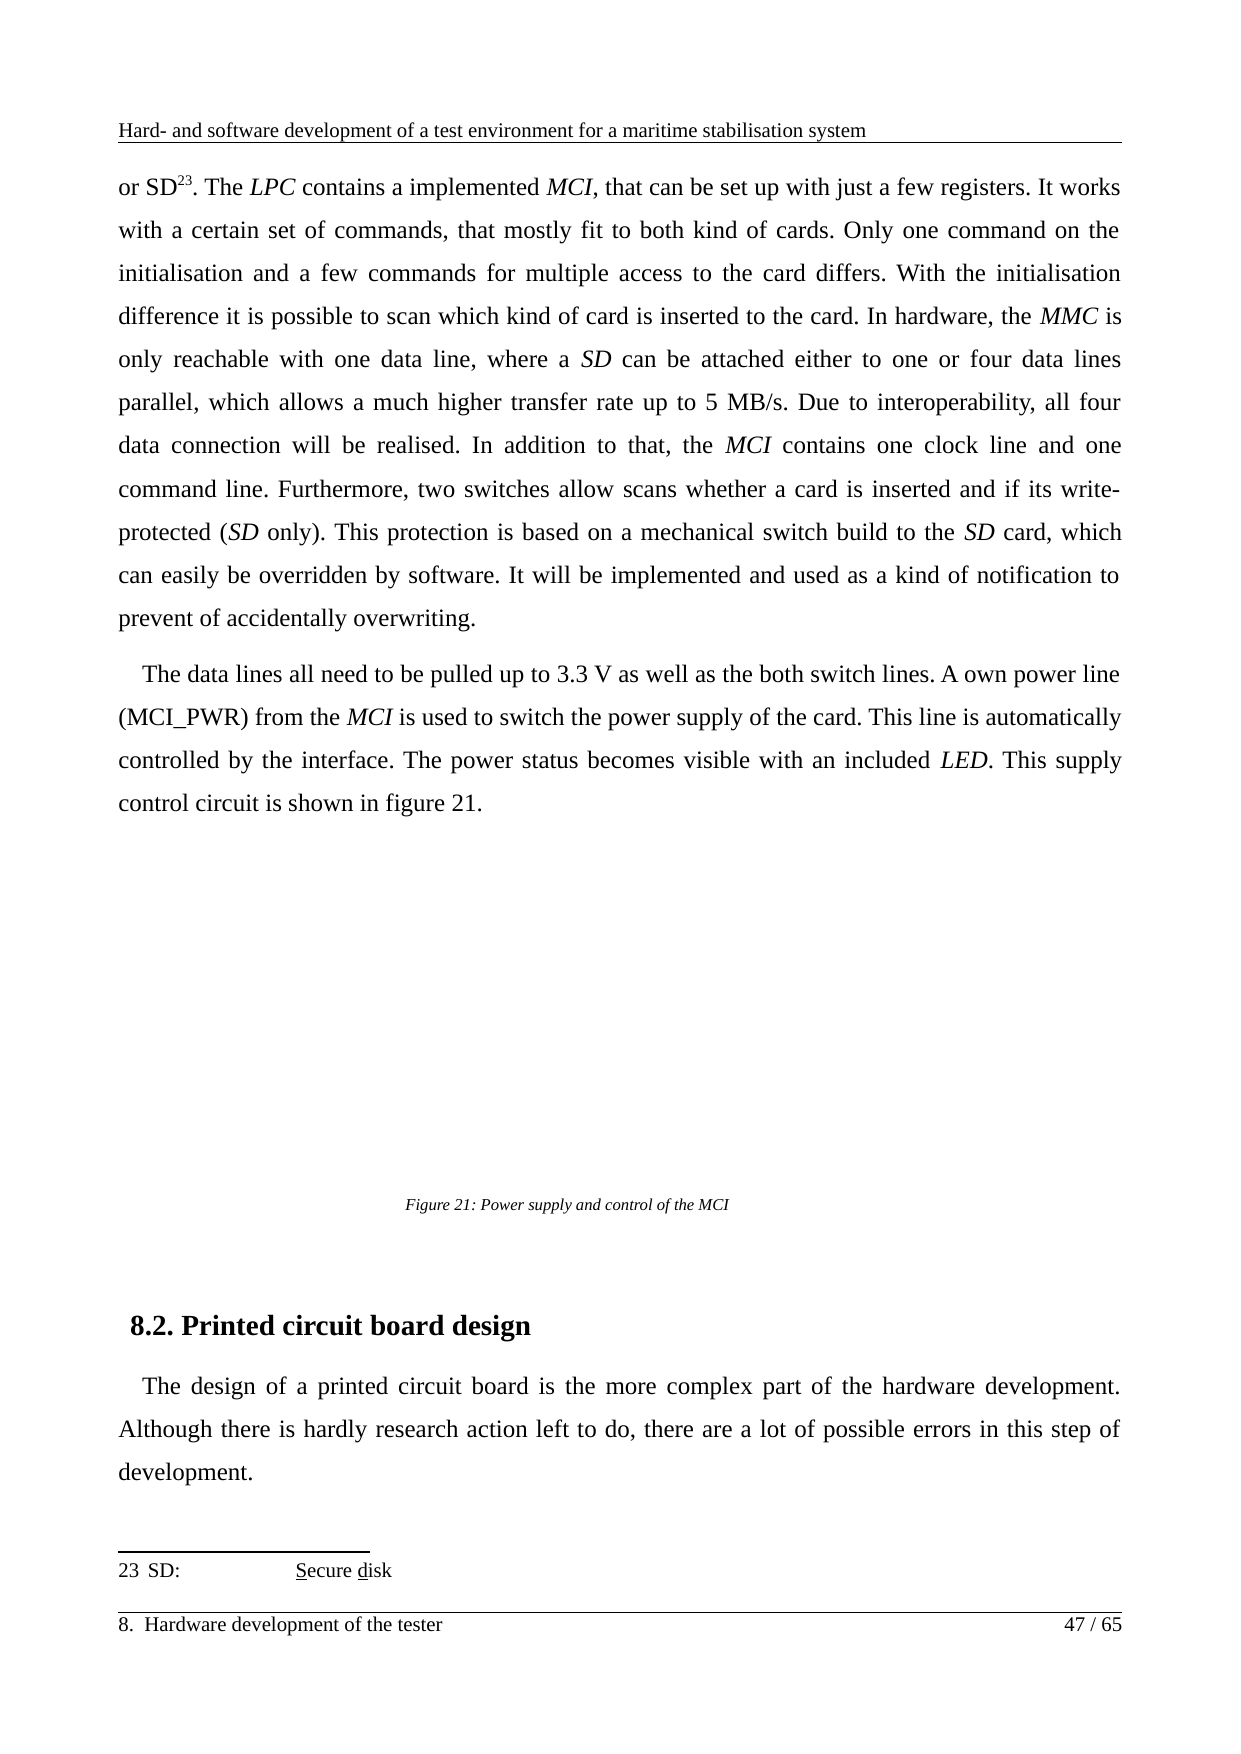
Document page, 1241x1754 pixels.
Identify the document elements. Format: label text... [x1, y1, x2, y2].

text SD: Secure disk [118, 1558, 1122, 1582]
text The design of a printed circuit board is the more complex part of the hardware development. Although there is hardly research action left to do, there are a lot of possible errors in this step of development. [118, 1371, 1122, 1486]
text The data lines all need to be pulled up to 3.3 V as well as the both switch lines. A own power line (MCI_PWR) from the MCI is used to switch the power supply of the card. This line is automatically controlled by the interface. The power status becomes visible with an included LED. This supply control circuit is shown in figure 21. [118, 659, 1122, 817]
text The MCI is used to attach removable memory to the processor. It can either work with MMC or SD. The LPC contains a implemented MCI, that can be set up with just a few registers. It works with a certain set of commands, that mostly fit to both kind of cards. Only one command on the initialisation and a few commands for multiple access to the card differs. With the initialisation difference it is possible to scan which kind of card is inserted to the card. In hardware, the MMC is only reachable with one data line, where a SD can be attached either to one or four data lines parallel, which allows a much higher transfer rate up to 5 MB/s. Due to interoperability, all four data connection will be realised. In addition to that, the MCI contains one clock line and one command line. Furthermore, two switches allow scans whether a card is inserted and if its write-protected (SD only). This protection is based on a mechanical switch build to the SD card, which can easily be overridden by software. It will be implemented and used as a kind of notification to prevent of accidentally overwriting. [118, 172, 1122, 632]
subtitle Printed circuit board design [118, 1308, 1122, 1342]
text Figure 21: Power supply and control of the MCI [405, 856, 835, 1213]
